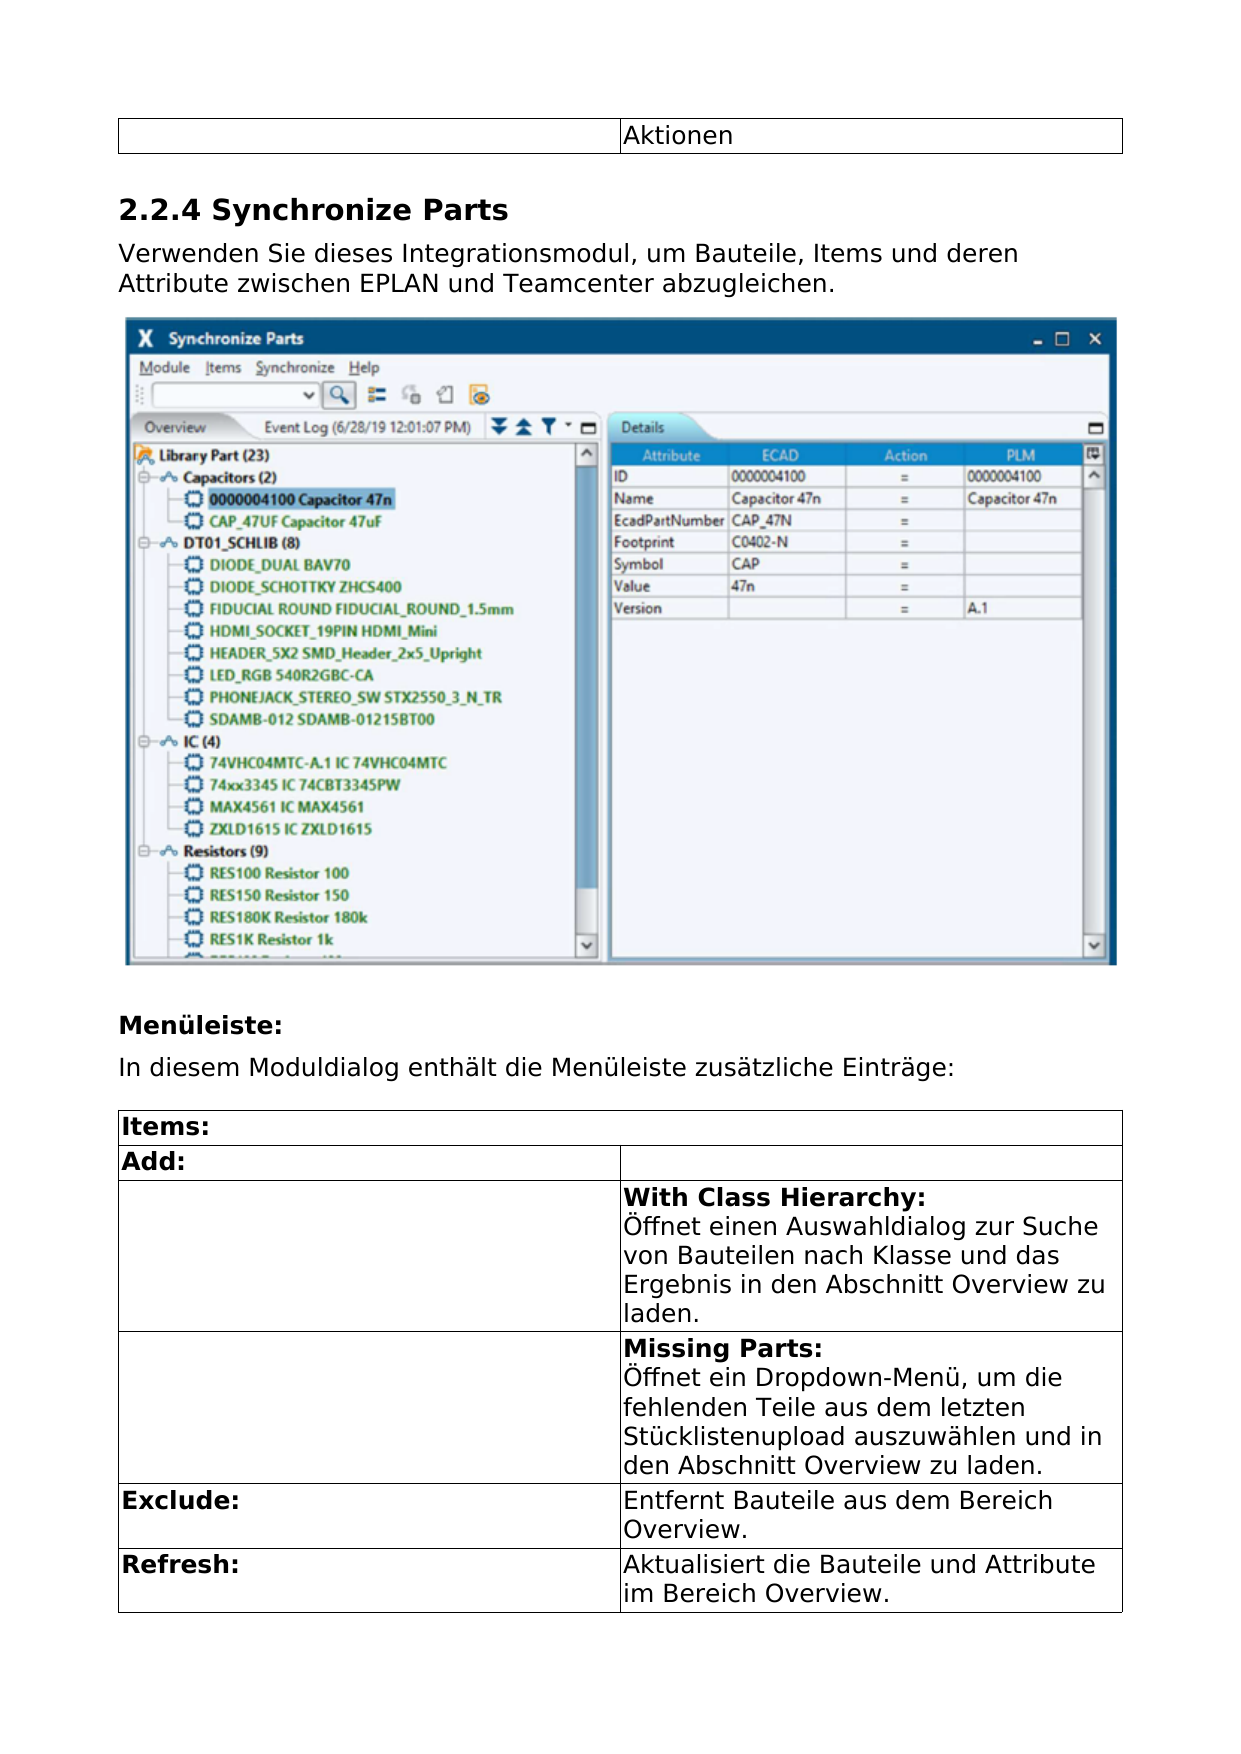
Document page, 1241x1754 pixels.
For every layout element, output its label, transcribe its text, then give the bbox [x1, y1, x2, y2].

text Verwenden Sie dieses Integrationsmodul, um Bauteile, Items und deren Attribute zwischen EPLAN und Teamcenter abzugleichen. [118, 239, 1122, 298]
table_cell [119, 1332, 620, 1483]
table_cell Entfernt Bauteile aus dem Bereich Overview. [621, 1484, 1122, 1547]
text In diesem Moduldialog enthält die Menüleiste zusätzliche Einträge: [118, 1053, 1122, 1082]
table_cell [621, 1146, 1122, 1180]
table_cell Refresh: [119, 1549, 620, 1612]
subtitle 2.2.4 Synchronize Parts [118, 193, 1122, 227]
table_cell [119, 119, 620, 153]
table_cell Add: [119, 1146, 620, 1180]
table_cell Exclude: [119, 1484, 620, 1547]
table_cell Missing Parts: Öffnet ein Dropdown-Menü, um die fehlenden Teile aus dem letzten Stücklistenupload auszuwählen und in den Abschnitt Overview zu laden. [621, 1332, 1122, 1483]
table_header Items: [119, 1111, 1122, 1144]
table_cell [119, 1181, 620, 1331]
table_cell Aktualisiert die Bauteile und Attribute im Bereich Overview. [621, 1549, 1122, 1612]
table_cell Aktionen [621, 119, 1122, 153]
text Menüleiste: [118, 1011, 1122, 1041]
picture [118, 310, 1123, 970]
table_cell With Class Hierarchy: Öffnet einen Auswahldialog zur Suche von Bauteilen nach Klasse und das Ergebnis in den Abschnitt Overview zu laden. [621, 1181, 1122, 1331]
